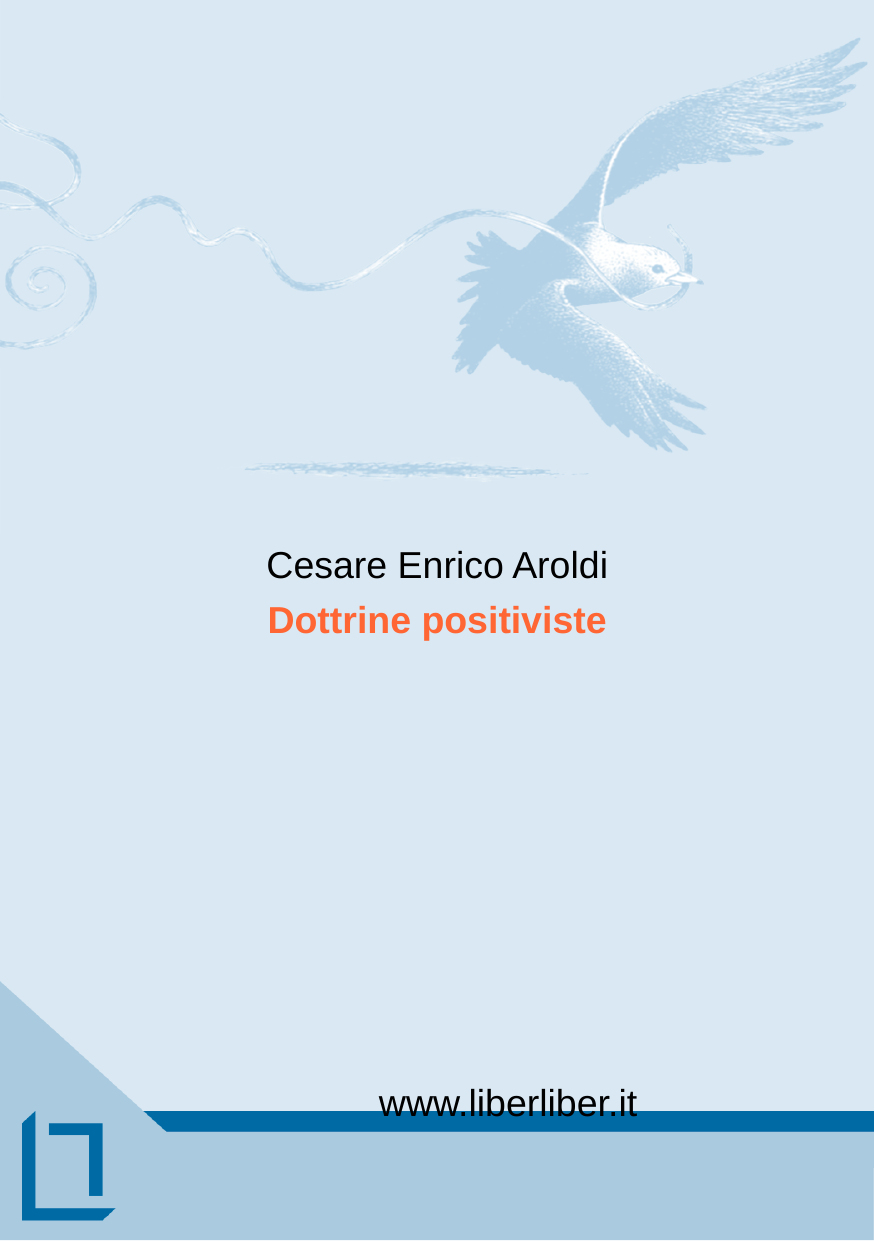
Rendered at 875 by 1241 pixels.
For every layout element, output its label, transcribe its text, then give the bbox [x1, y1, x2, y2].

text Dottrine positiviste [94, 598, 779, 641]
text www.liberliber.it [331, 1081, 685, 1124]
text Cesare Enrico Aroldi [94, 543, 779, 586]
picture [0, 0, 874, 1241]
